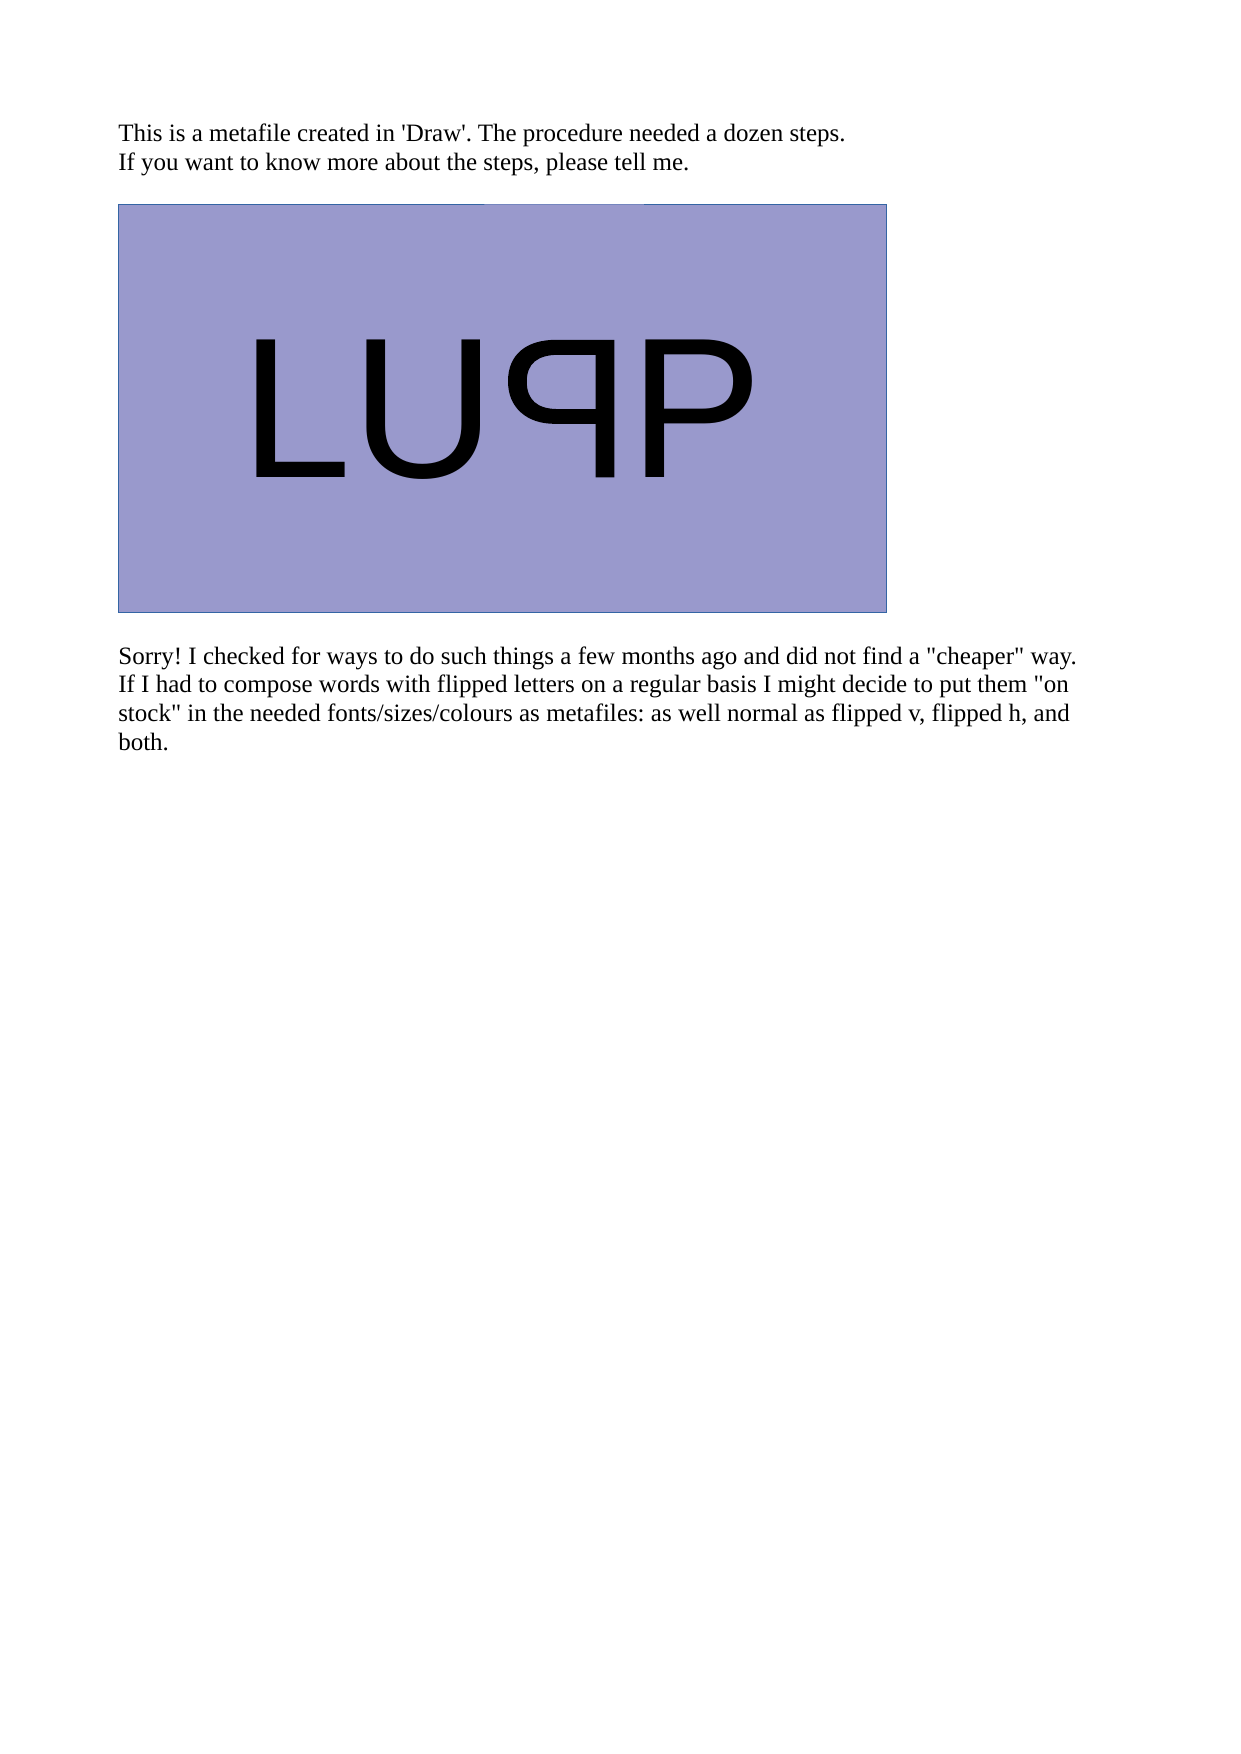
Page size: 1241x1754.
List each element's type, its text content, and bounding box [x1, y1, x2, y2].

text If I had to compose words with flipped letters on a regular basis I might decide to put them "on stock" in the needed fonts/sizes/colours as metafiles: as well normal as flipped v, flipped h, and both. [118, 669, 1122, 756]
text If you want to know more about the steps, please tell me. [118, 147, 1122, 176]
text Sorry! I checked for ways to do such things a few months ago and did not find a "cheaper" way. [118, 641, 1122, 669]
text This is a metafile created in 'Draw'. The procedure needed a dozen steps. [118, 118, 1122, 147]
